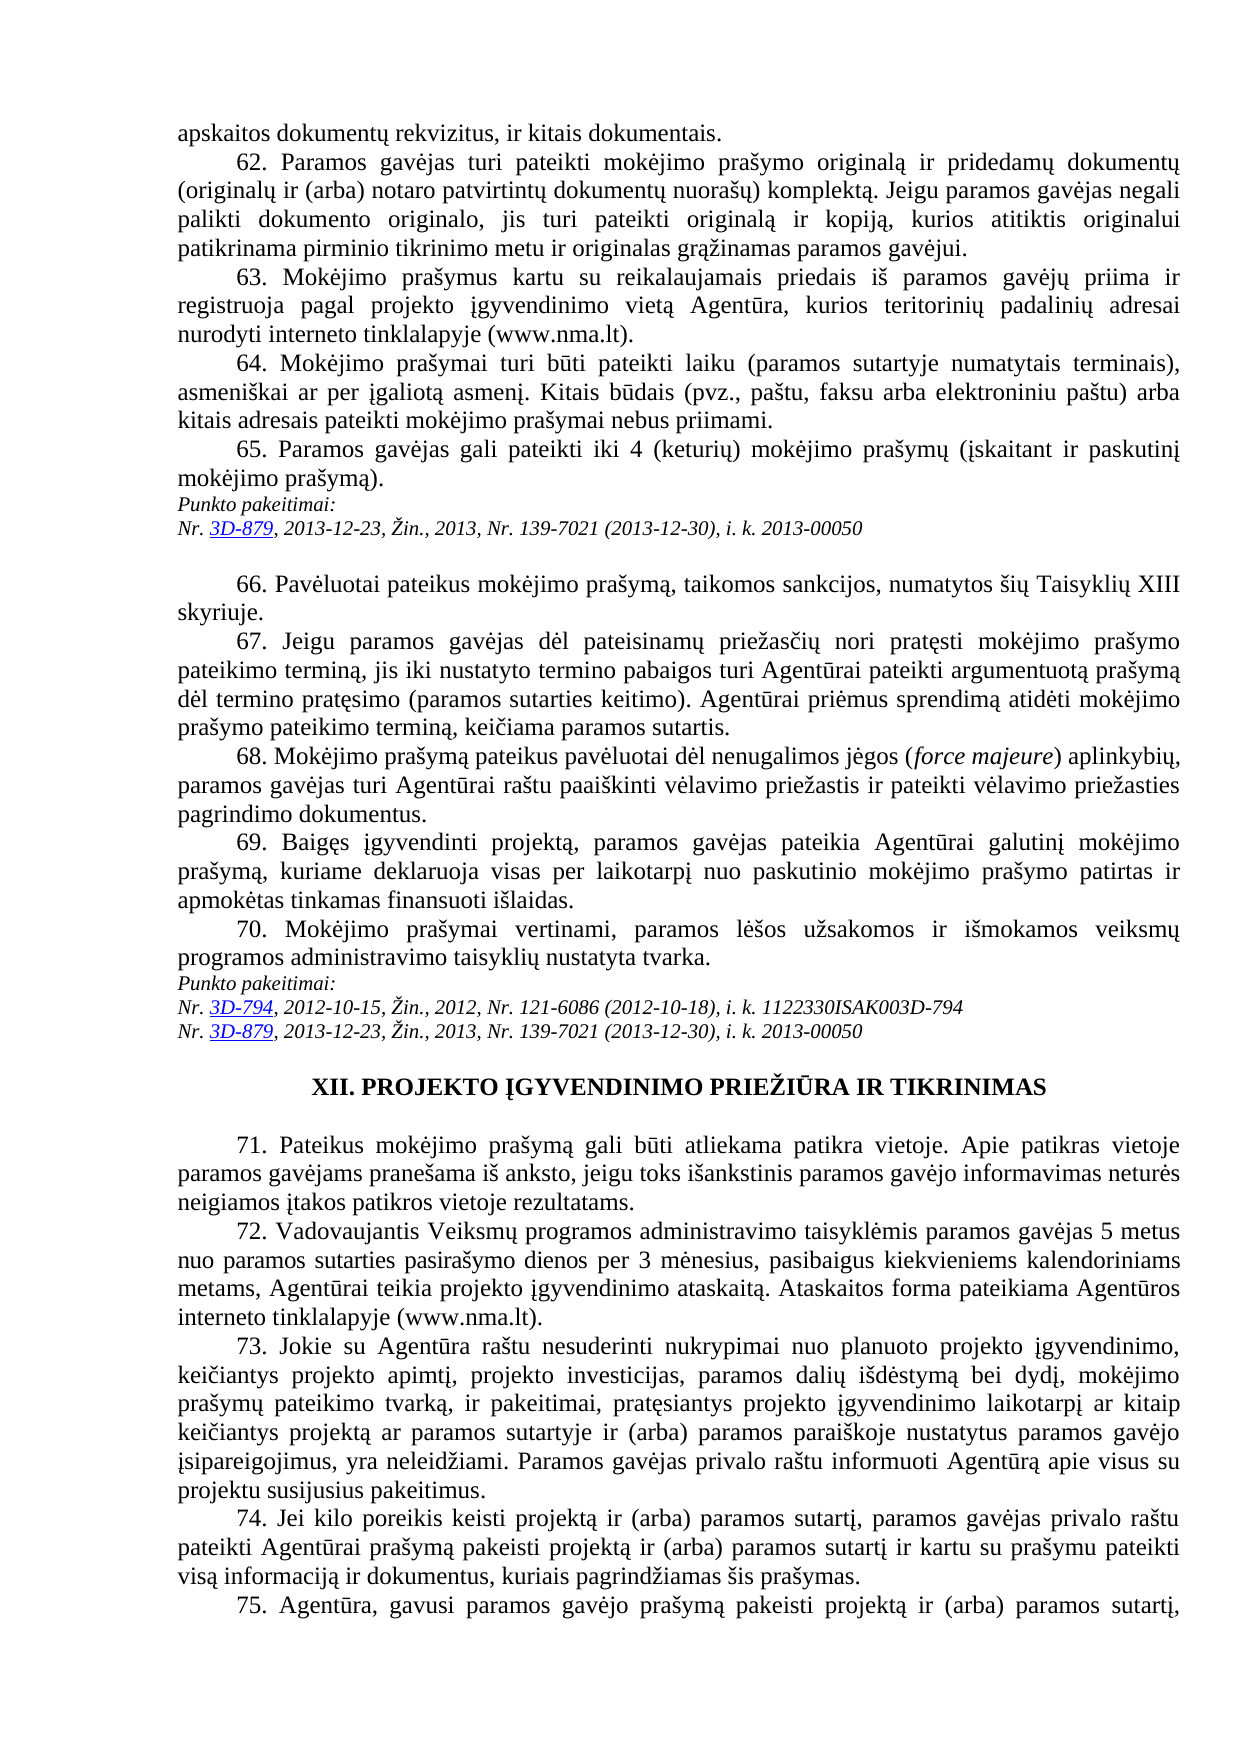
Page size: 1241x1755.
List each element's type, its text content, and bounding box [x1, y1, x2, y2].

text 71. Pateikus mokėjimo prašymą gali būti atliekama patikra vietoje. Apie patikras vietoje paramos gavėjams pranešama iš anksto, jeigu toks išankstinis paramos gavėjo informavimas neturės neigiamos įtakos patikros vietoje rezultatams. [177, 1130, 1181, 1216]
text 65. Paramos gavėjas gali pateikti iki 4 (keturių) mokėjimo prašymų (įskaitant ir paskutinį mokėjimo prašymą). [177, 434, 1181, 492]
text XII. PROJEKTO ĮGYVENDINIMO PRIEŽIŪRA IR TIKRINIMAS [177, 1072, 1181, 1101]
text 70. Mokėjimo prašymai vertinami, paramos lėšos užsakomos ir išmokamos veiksmų programos administravimo taisyklių nustatyta tvarka. [177, 914, 1181, 971]
text 74. Jei kilo poreikis keisti projektą ir (arba) paramos sutartį, paramos gavėjas privalo raštu pateikti Agentūrai prašymą pakeisti projektą ir (arba) paramos sutartį ir kartu su prašymu pateikti visą informaciją ir dokumentus, kuriais pagrindžiamas šis prašymas. [177, 1503, 1181, 1590]
text 66. Pavėluotai pateikus mokėjimo prašymą, taikomos sankcijos, numatytos šių Taisyklių XIII skyriuje. [177, 569, 1181, 626]
text apskaitos dokumentų rekvizitus, ir kitais dokumentais. [177, 118, 1181, 147]
text 68. Mokėjimo prašymą pateikus pavėluotai dėl nenugalimos jėgos (force majeure) aplinkybių, paramos gavėjas turi Agentūrai raštu paaiškinti vėlavimo priežastis ir pateikti vėlavimo priežasties pagrindimo dokumentus. [177, 741, 1181, 827]
text 62. Paramos gavėjas turi pateikti mokėjimo prašymo originalą ir pridedamų dokumentų (originalų ir (arba) notaro patvirtintų dokumentų nuorašų) komplektą. Jeigu paramos gavėjas negali palikti dokumento originalo, jis turi pateikti originalą ir kopiją, kurios atitiktis originalui patikrinama pirminio tikrinimo metu ir originalas grąžinamas paramos gavėjui. [177, 147, 1181, 262]
text 72. Vadovaujantis Veiksmų programos administravimo taisyklėmis paramos gavėjas 5 metus nuo paramos sutarties pasirašymo dienos per 3 mėnesius, pasibaigus kiekvieniems kalendoriniams metams, Agentūrai teikia projekto įgyvendinimo ataskaitą. Ataskaitos forma pateikiama Agentūros interneto tinklalapyje (www.nma.lt). [177, 1216, 1181, 1331]
text 67. Jeigu paramos gavėjas dėl pateisinamų priežasčių nori pratęsti mokėjimo prašymo pateikimo terminą, jis iki nustatyto termino pabaigos turi Agentūrai pateikti argumentuotą prašymą dėl termino pratęsimo (paramos sutarties keitimo). Agentūrai priėmus sprendimą atidėti mokėjimo prašymo pateikimo terminą, keičiama paramos sutartis. [177, 626, 1181, 741]
text Nr. 3D-879, 2013-12-23, Žin., 2013, Nr. 139-7021 (2013-12-30), i. k. 2013-00050 [177, 516, 1181, 540]
text 73. Jokie su Agentūra raštu nesuderinti nukrypimai nuo planuoto projekto įgyvendinimo, keičiantys projekto apimtį, projekto investicijas, paramos dalių išdėstymą bei dydį, mokėjimo prašymų pateikimo tvarką, ir pakeitimai, pratęsiantys projekto įgyvendinimo laikotarpį ar kitaip keičiantys projektą ar paramos sutartyje ir (arba) paramos paraiškoje nustatytus paramos gavėjo įsipareigojimus, yra neleidžiami. Paramos gavėjas privalo raštu informuoti Agentūrą apie visus su projektu susijusius pakeitimus. [177, 1331, 1181, 1503]
text 64. Mokėjimo prašymai turi būti pateikti laiku (paramos sutartyje numatytais terminais), asmeniškai ar per įgaliotą asmenį. Kitais būdais (pvz., paštu, faksu arba elektroniniu paštu) arba kitais adresais pateikti mokėjimo prašymai nebus priimami. [177, 348, 1181, 434]
text Nr. 3D-879, 2013-12-23, Žin., 2013, Nr. 139-7021 (2013-12-30), i. k. 2013-00050 [177, 1019, 1181, 1043]
text 75. Agentūra, gavusi paramos gavėjo prašymą pakeisti projektą ir (arba) paramos sutartį, [177, 1590, 1181, 1618]
text 69. Baigęs įgyvendinti projektą, paramos gavėjas pateikia Agentūrai galutinį mokėjimo prašymą, kuriame deklaruoja visas per laikotarpį nuo paskutinio mokėjimo prašymo patirtas ir apmokėtas tinkamas finansuoti išlaidas. [177, 827, 1181, 914]
text Punkto pakeitimai: [177, 971, 1181, 995]
text Nr. 3D-794, 2012-10-15, Žin., 2012, Nr. 121-6086 (2012-10-18), i. k. 1122330ISAK003D-794 [177, 995, 1181, 1019]
text Punkto pakeitimai: [177, 492, 1181, 516]
text 63. Mokėjimo prašymus kartu su reikalaujamais priedais iš paramos gavėjų priima ir registruoja pagal projekto įgyvendinimo vietą Agentūra, kurios teritorinių padalinių adresai nurodyti interneto tinklalapyje (www.nma.lt). [177, 262, 1181, 348]
